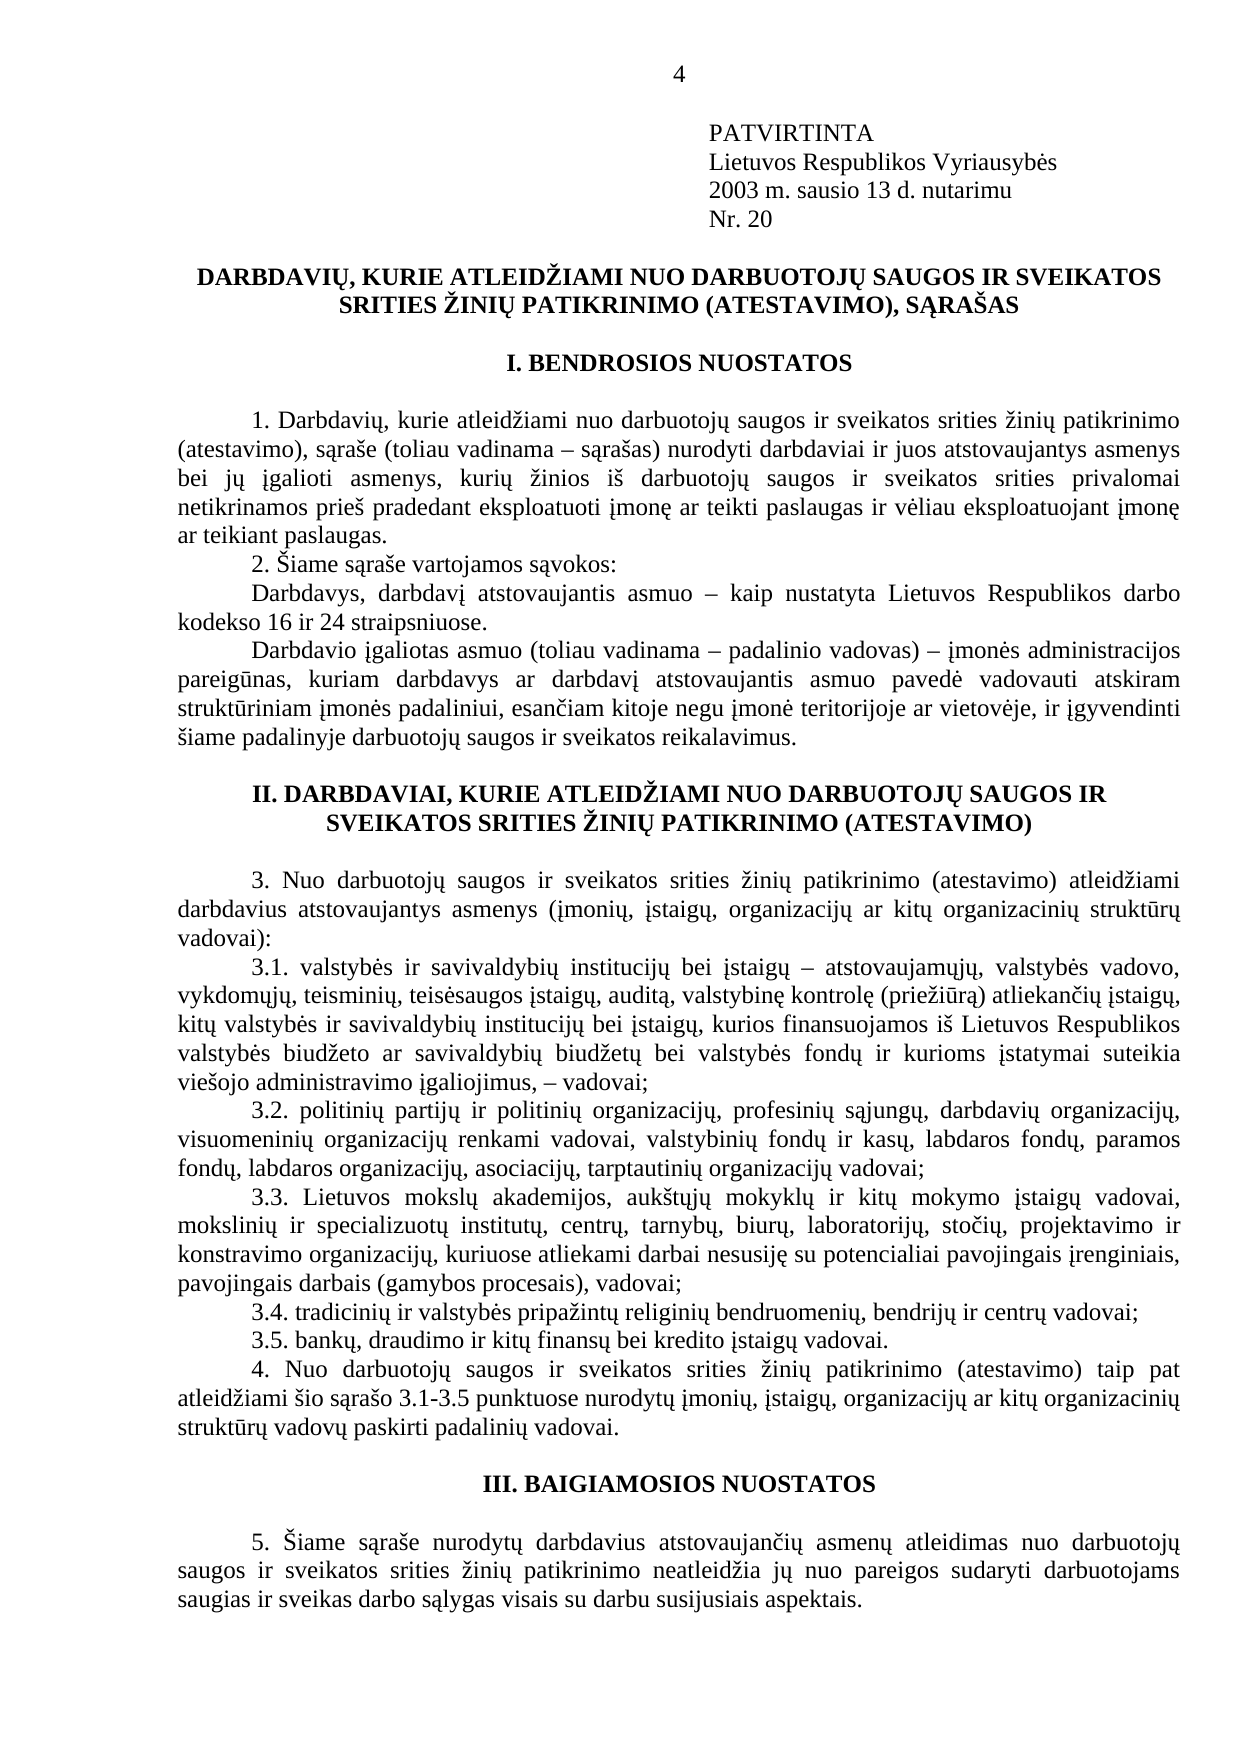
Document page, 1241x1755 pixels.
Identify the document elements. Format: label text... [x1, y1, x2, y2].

text PATVIRTINTA [177, 118, 1181, 147]
text III. BAIGIAMOSIOS NUOSTATOS [177, 1469, 1181, 1498]
text 3.2. politinių partijų ir politinių organizacijų, profesinių sąjungų, darbdavių organizacijų, visuomeninių organizacijų renkami vadovai, valstybinių fondų ir kasų, labdaros fondų, paramos fondų, labdaros organizacijų, asociacijų, tarptautinių organizacijų vadovai; [177, 1096, 1181, 1182]
text SVEIKATOS SRITIES ŽINIŲ PATIKRINIMO (ATESTAVIMO) [177, 808, 1181, 837]
text 1. Darbdavių, kurie atleidžiami nuo darbuotojų saugos ir sveikatos srities žinių patikrinimo (atestavimo), sąraše (toliau vadinama – sąrašas) nurodyti darbdaviai ir juos atstovaujantys asmenys bei jų įgalioti asmenys, kurių žinios iš darbuotojų saugos ir sveikatos srities privalomai netikrinamos prieš pradedant eksploatuoti įmonę ar teikti paslaugas ir vėliau eksploatuojant įmonę ar teikiant paslaugas. [177, 406, 1181, 549]
text 3.3. Lietuvos mokslų akademijos, aukštųjų mokyklų ir kitų mokymo įstaigų vadovai, mokslinių ir specializuotų institutų, centrų, tarnybų, biurų, laboratorijų, stočių, projektavimo ir konstravimo organizacijų, kuriuose atliekami darbai nesusiję su potencialiai pavojingais įrenginiais, pavojingais darbais (gamybos procesais), vadovai; [177, 1182, 1181, 1297]
text 2. Šiame sąraše vartojamos sąvokos: [177, 549, 1181, 578]
text 3.4. tradicinių ir valstybės pripažintų religinių bendruomenių, bendrijų ir centrų vadovai; [177, 1297, 1181, 1326]
text 3. Nuo darbuotojų saugos ir sveikatos srities žinių patikrinimo (atestavimo) atleidžiami darbdavius atstovaujantys asmenys (įmonių, įstaigų, organizacijų ar kitų organizacinių struktūrų vadovai): [177, 866, 1181, 952]
text 2003 m. sausio 13 d. nutarimu [177, 176, 1181, 204]
text 3.5. bankų, draudimo ir kitų finansų bei kredito įstaigų vadovai. [177, 1326, 1181, 1354]
text II. DARBDAVIAI, KURIE ATLEIDŽIAMI NUO DARBUOTOJŲ SAUGOS IR [177, 779, 1181, 808]
text 5. Šiame sąraše nurodytų darbdavius atstovaujančių asmenų atleidimas nuo darbuotojų saugos ir sveikatos srities žinių patikrinimo neatleidžia jų nuo pareigos sudaryti darbuotojams saugias ir sveikas darbo sąlygas visais su darbu susijusiais aspektais. [177, 1527, 1181, 1613]
text Darbdavys, darbdavį atstovaujantis asmuo – kaip nustatyta Lietuvos Respublikos darbo kodekso 16 ir 24 straipsniuose. [177, 578, 1181, 636]
text Lietuvos Respublikos Vyriausybės [177, 147, 1181, 176]
text 3.1. valstybės ir savivaldybių institucijų bei įstaigų – atstovaujamųjų, valstybės vadovo, vykdomųjų, teisminių, teisėsaugos įstaigų, auditą, valstybinę kontrolę (priežiūrą) atliekančių įstaigų, kitų valstybės ir savivaldybių institucijų bei įstaigų, kurios finansuojamos iš Lietuvos Respublikos valstybės biudžeto ar savivaldybių biudžetų bei valstybės fondų ir kurioms įstatymai suteikia viešojo administravimo įgaliojimus, – vadovai; [177, 952, 1181, 1096]
text I. BENDROSIOS NUOSTATOS [177, 348, 1181, 377]
text SRITIES ŽINIŲ PATIKRINIMO (ATESTAVIMO), SĄRAŠAS [177, 291, 1181, 319]
text 4. Nuo darbuotojų saugos ir sveikatos srities žinių patikrinimo (atestavimo) taip pat atleidžiami šio sąrašo 3.1-3.5 punktuose nurodytų įmonių, įstaigų, organizacijų ar kitų organizacinių struktūrų vadovų paskirti padalinių vadovai. [177, 1354, 1181, 1441]
text DARBDAVIŲ, KURIE ATLEIDŽIAMI NUO DARBUOTOJŲ SAUGOS IR SVEIKATOS [177, 262, 1181, 291]
text Nr. 20 [177, 204, 1181, 233]
text Darbdavio įgaliotas asmuo (toliau vadinama – padalinio vadovas) – įmonės administracijos pareigūnas, kuriam darbdavys ar darbdavį atstovaujantis asmuo pavedė vadovauti atskiram struktūriniam įmonės padaliniui, esančiam kitoje negu įmonė teritorijoje ar vietovėje, ir įgyvendinti šiame padalinyje darbuotojų saugos ir sveikatos reikalavimus. [177, 636, 1181, 751]
